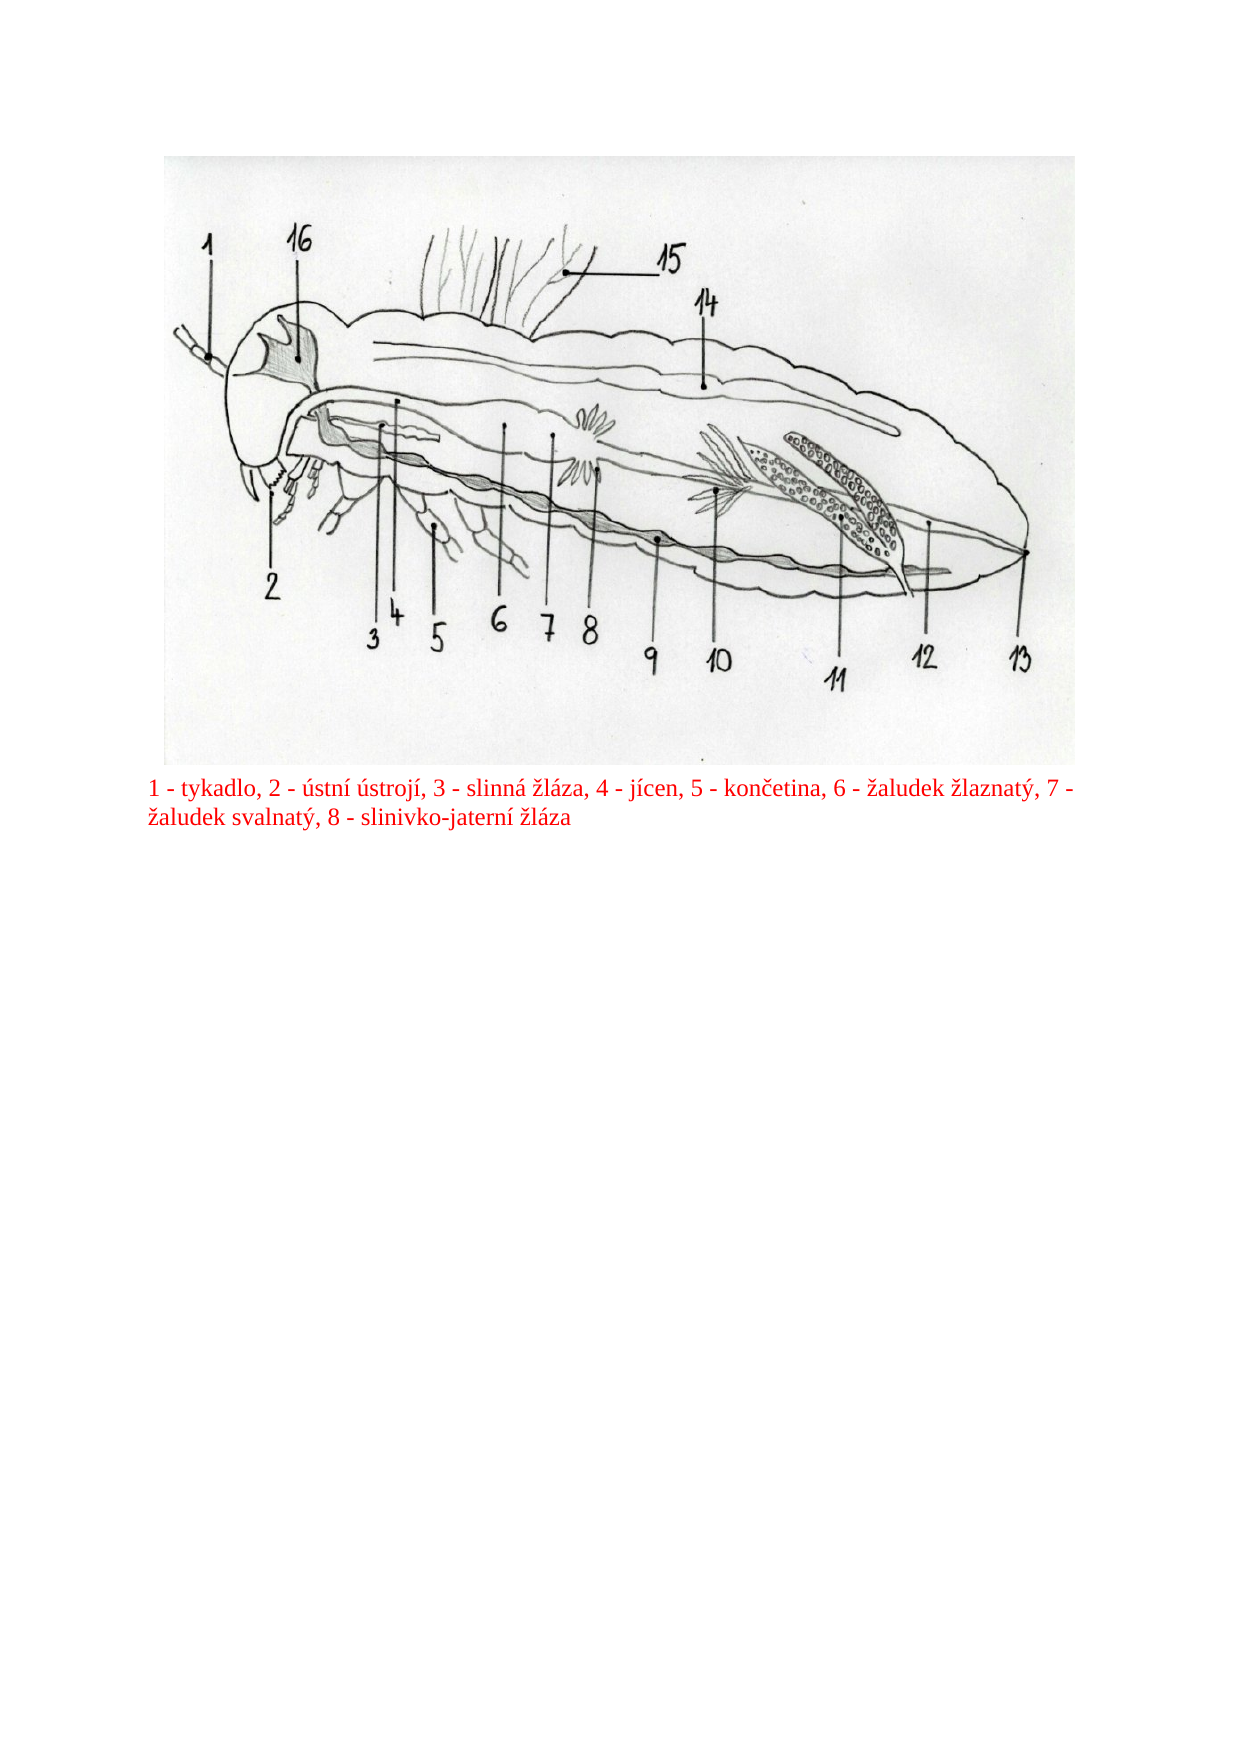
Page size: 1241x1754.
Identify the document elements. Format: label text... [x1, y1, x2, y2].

picture [164, 156, 1075, 765]
text 1 - tykadlo, 2 - ústní ústrojí, 3 - slinná žláza, 4 - jícen, 5 - končetina, 6 - žaludek žlaznatý, 7 - žaludek svalnatý, 8 - slinivko-jaterní žláza [148, 773, 1093, 831]
